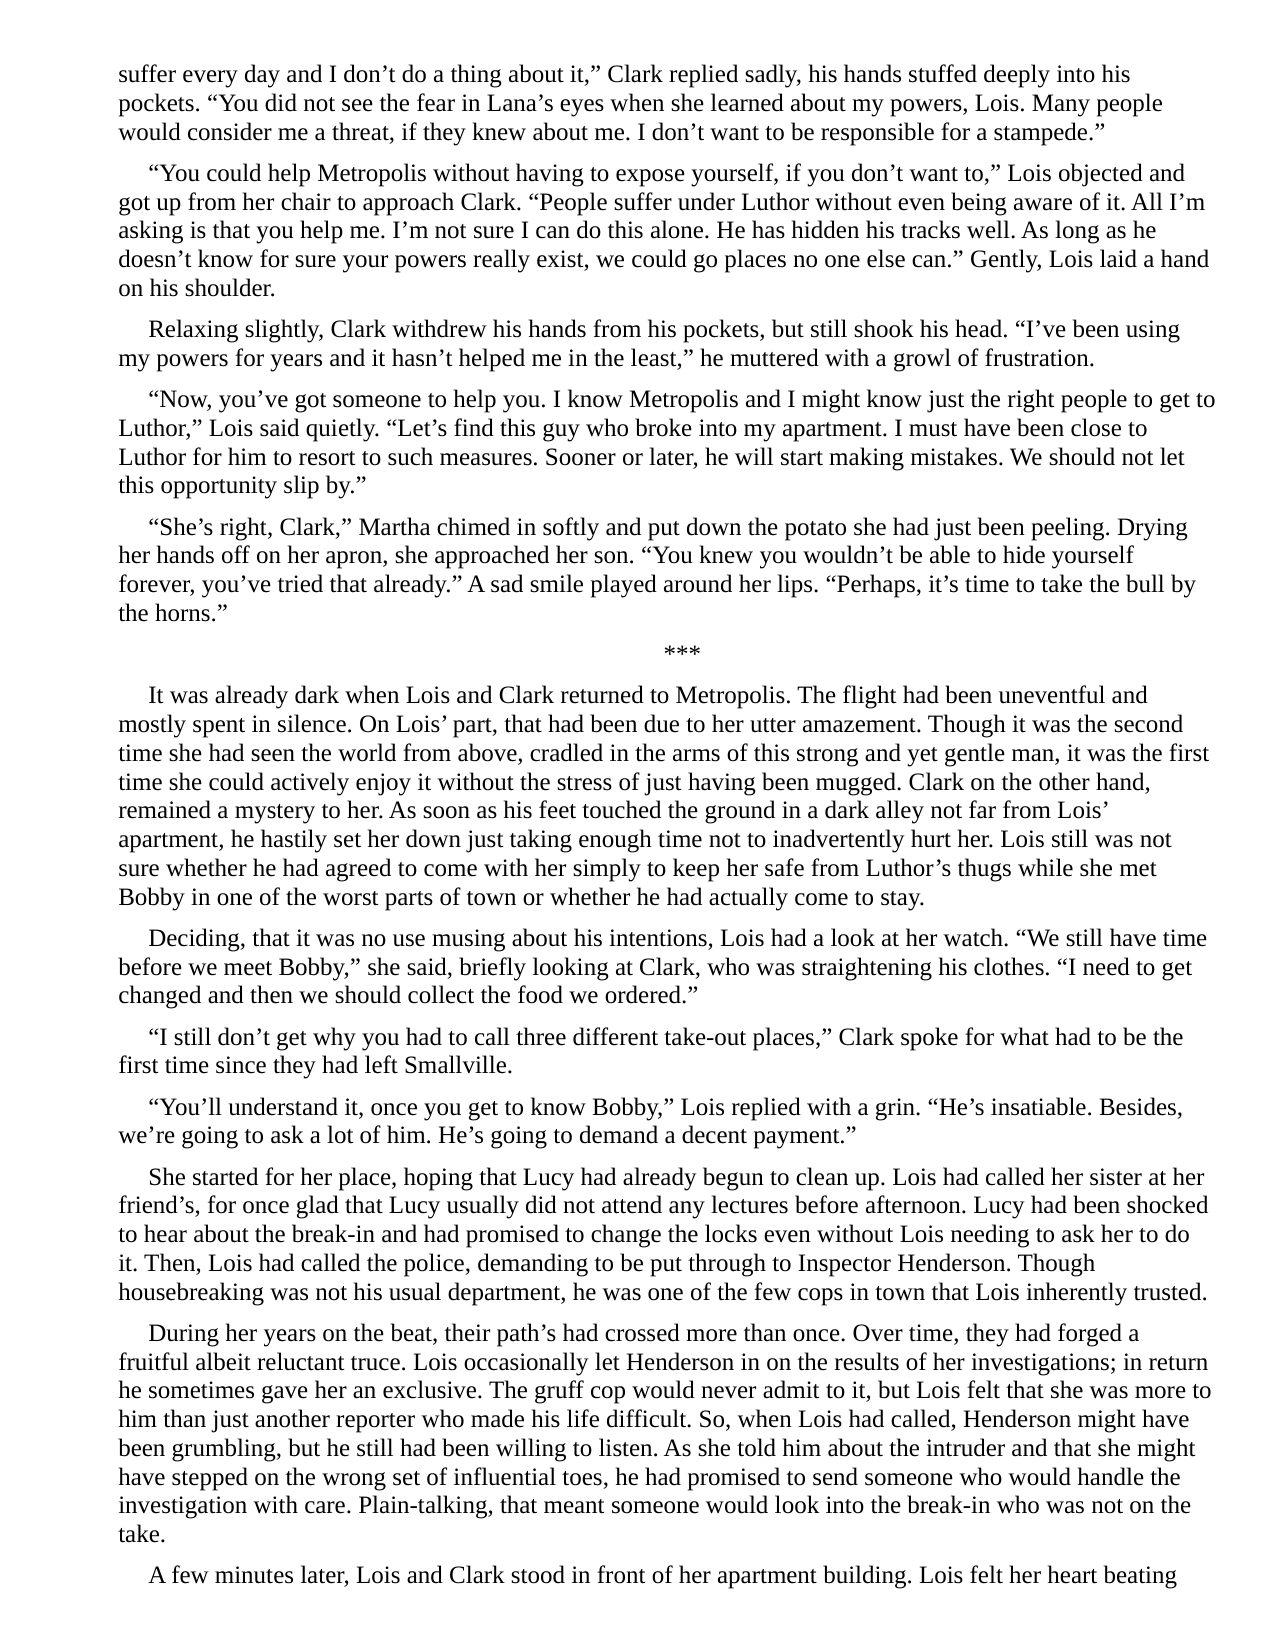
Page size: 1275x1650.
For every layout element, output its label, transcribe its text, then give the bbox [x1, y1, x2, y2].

text “She’s right, Clark,” Martha chimed in softly and put down the potato she had just been peeling. Drying her hands off on her apron, she approached her son. “You knew you wouldn’t be able to hide yourself forever, you’ve tried that already.” A sad smile played around her lips. “Perhaps, it’s time to take the bull by the horns.” [118, 512, 1216, 627]
text “Now, you’ve got someone to help you. I know Metropolis and I might know just the right people to get to Luthor,” Lois said quietly. “Let’s find this guy who broke into my apartment. I must have been close to Luthor for him to resort to such measures. Sooner or later, he will start making mistakes. We should not let this opportunity slip by.” [118, 384, 1216, 499]
text suffer every day and I don’t do a thing about it,” Clark replied sadly, his hands stuffed deeply into his pockets. “You did not see the fear in Lana’s eyes when she learned about my powers, Lois. Many people would consider me a threat, if they knew about me. I don’t want to be responsible for a stampede.” [118, 59, 1216, 145]
text It was already dark when Lois and Clark returned to Metropolis. The flight had been uneventful and mostly spent in silence. On Lois’ part, that had been due to her utter amazement. Though it was the second time she had seen the world from above, cradled in the arms of this strong and yet gentle man, it was the first time she could actively enjoy it without the stress of just having been mugged. Clark on the other hand, remained a mystery to her. As soon as his feet touched the ground in a dark alley not far from Lois’ apartment, he hastily set her down just taking enough time not to inadvertently hurt her. Lois still was not sure whether he had agreed to come with her simply to keep her safe from Luthor’s thugs while she met Bobby in one of the worst parts of town or whether he had actually come to stay. [118, 680, 1216, 910]
text She started for her place, hoping that Lucy had already begun to clean up. Lois had called her sister at her friend’s, for once glad that Lucy usually did not attend any lectures before afternoon. Lucy had been shocked to hear about the break-in and had promised to change the locks even without Lois needing to ask her to do it. Then, Lois had called the police, demanding to be put through to Inspector Henderson. Though housebreaking was not his usual department, he was one of the few cops in town that Lois inherently trusted. [118, 1162, 1216, 1305]
text *** [118, 639, 1216, 668]
text “You could help Metropolis without having to expose yourself, if you don’t want to,” Lois objected and got up from her chair to approach Clark. “People suffer under Luthor without even being aware of it. All I’m asking is that you help me. I’m not sure I can do this alone. He has hidden his tracks well. As long as he doesn’t know for sure your powers really exist, we could go places no one else can.” Gently, Lois laid a hand on his shoulder. [118, 158, 1216, 302]
text Relaxing slightly, Clark withdrew his hands from his pockets, but still shook his head. “I’ve been using my powers for years and it hasn’t helped me in the least,” he muttered with a growl of frustration. [118, 314, 1216, 372]
text “I still don’t get why you had to call three different take-out places,” Clark spoke for what had to be the first time since they had left Smallville. [118, 1022, 1216, 1079]
text “You’ll understand it, once you get to know Bobby,” Lois replied with a grin. “He’s insatiable. Besides, we’re going to ask a lot of him. He’s going to demand a decent payment.” [118, 1092, 1216, 1149]
text During her years on the beat, their path’s had crossed more than once. Over time, they had forged a fruitful albeit reluctant truce. Lois occasionally let Henderson in on the results of her investigations; in return he sometimes gave her an exclusive. The gruff cop would never admit to it, but Lois felt that she was more to him than just another reporter who made his life difficult. So, when Lois had called, Henderson might have been grumbling, but he still had been willing to listen. As she told him about the intruder and that she might have stepped on the wrong set of influential toes, he had promised to send someone who would handle the investigation with care. Plain-talking, that meant someone would look into the break-in who was not on the take. [118, 1318, 1216, 1548]
text A few minutes later, Lois and Clark stood in front of her apartment building. Lois felt her heart beating [118, 1560, 1216, 1589]
text Deciding, that it was no use musing about his intentions, Lois had a look at her watch. “We still have time before we meet Bobby,” she said, briefly looking at Clark, who was straightening his clothes. “I need to get changed and then we should collect the food we ordered.” [118, 923, 1216, 1009]
